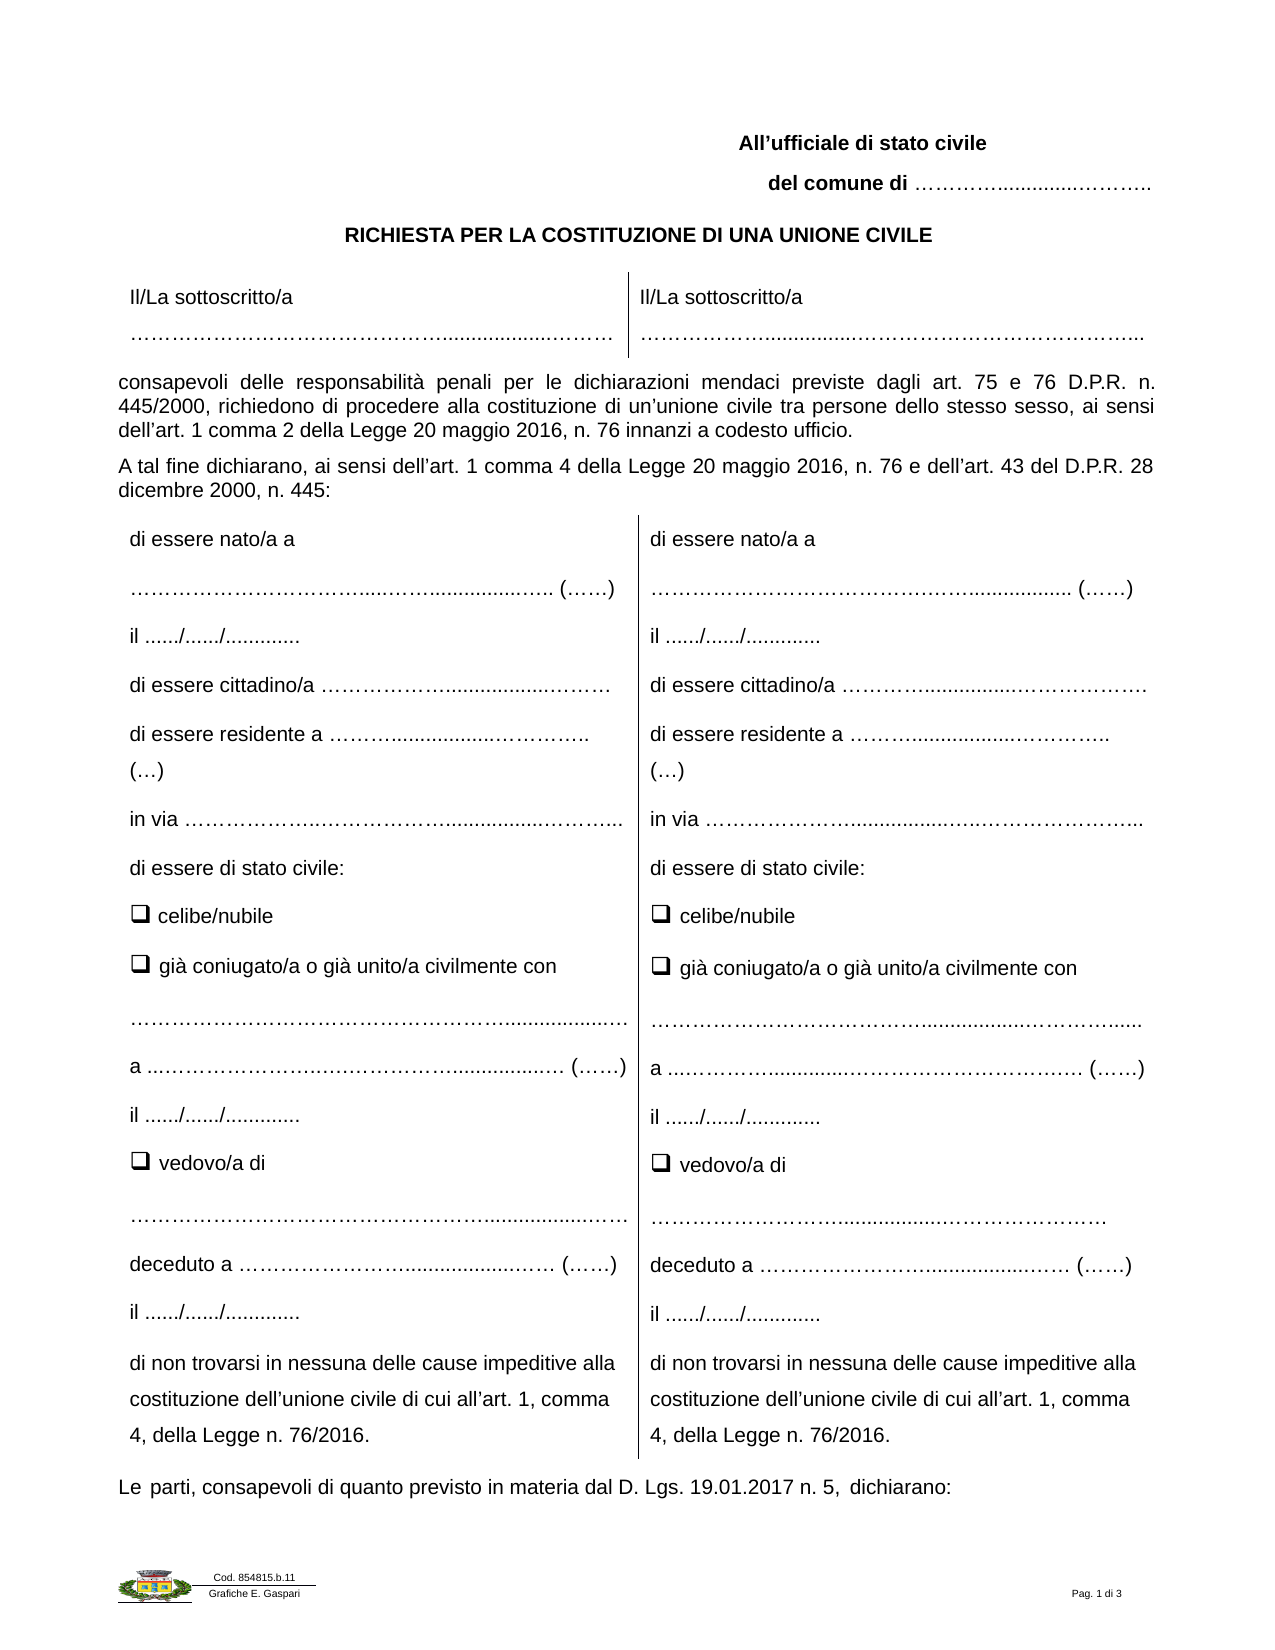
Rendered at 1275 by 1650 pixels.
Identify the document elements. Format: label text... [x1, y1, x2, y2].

table_cell di non trovarsi in nessuna delle cause impeditive alla costituzione dell’unione civile di cui all’art. 1, comma 4, della Legge n. 76/2016. [639, 1338, 1157, 1459]
table_cell di essere residente a ………..................………….. (…) in via ………………..……………….................………... [118, 710, 638, 843]
text del comune di …………..............……….. [768, 171, 1157, 194]
text Le parti, consapevoli di quanto previsto in materia dal D. Lgs. 19.01.2017 n. 5, dichiarano: [118, 1471, 1152, 1501]
subtitle All’ufficiale di stato civile [738, 131, 1149, 154]
table_header di essere nato/a a ………………………………….…….................. (……) il ....../....../............. [639, 515, 1157, 661]
table_cell di essere di stato civile:  celibe/nubile  già coniugato/a o già unito/a civilmente con …………………………………..................…………...... a ...…………..............………………………….… (……) il ....../....../.............  vedovo/a di ………………………..................…………………… deceduto a ……………………..................…… (……) il ....../....../............. [639, 843, 1157, 1338]
table_cell di essere residente a ………..................………….. (…) in via ………………….................…..…………………... [639, 710, 1157, 843]
table_cell di essere cittadino/a …………................………………. [639, 661, 1157, 709]
table_header Il/La sottoscritto/a ………………………………………...................……… [118, 272, 628, 357]
text consapevoli delle responsabilità penali per le dichiarazioni mendaci previste dagli art. 75 e 76 D.P.R. n. 445/2000, richiedono di procedere alla costituzione di un’unione civile tra persone dello stesso sesso, ai sensi dell’art. 1 comma 2 della Legge 20 maggio 2016, n. 76 innanzi a codesto ufficio. [118, 370, 1157, 442]
table_cell di essere cittadino/a ………………..................……… [118, 661, 638, 709]
subtitle RICHIESTA PER LA COSTITUZIONE DI UNA UNIONE CIVILE [118, 223, 1159, 247]
table_cell di non trovarsi in nessuna delle cause impeditive alla costituzione dell’unione civile di cui all’art. 1, comma 4, della Legge n. 76/2016. [118, 1338, 638, 1459]
table_header Il/La sottoscritto/a ………………................…………………………………... [629, 272, 1157, 357]
table_header di essere nato/a a …………………………….....……................….. (……) il ....../....../............. [118, 515, 638, 661]
text A tal fine dichiarano, ai sensi dell’art. 1 comma 4 della Legge 20 maggio 2016, n. 76 e dell’art. 43 del D.P.R. 28 dicembre 2000, n. 445: [118, 454, 1157, 502]
picture [118, 1570, 192, 1602]
table_cell di essere di stato civile:  celibe/nubile  già coniugato/a o già unito/a civilmente con ………………………………………………..................… a ...…………………..….……………................… (……) il ....../....../.............  vedovo/a di ……………………………………………..................…… deceduto a ……………………...................…… (……) il ....../....../............. [118, 843, 638, 1338]
